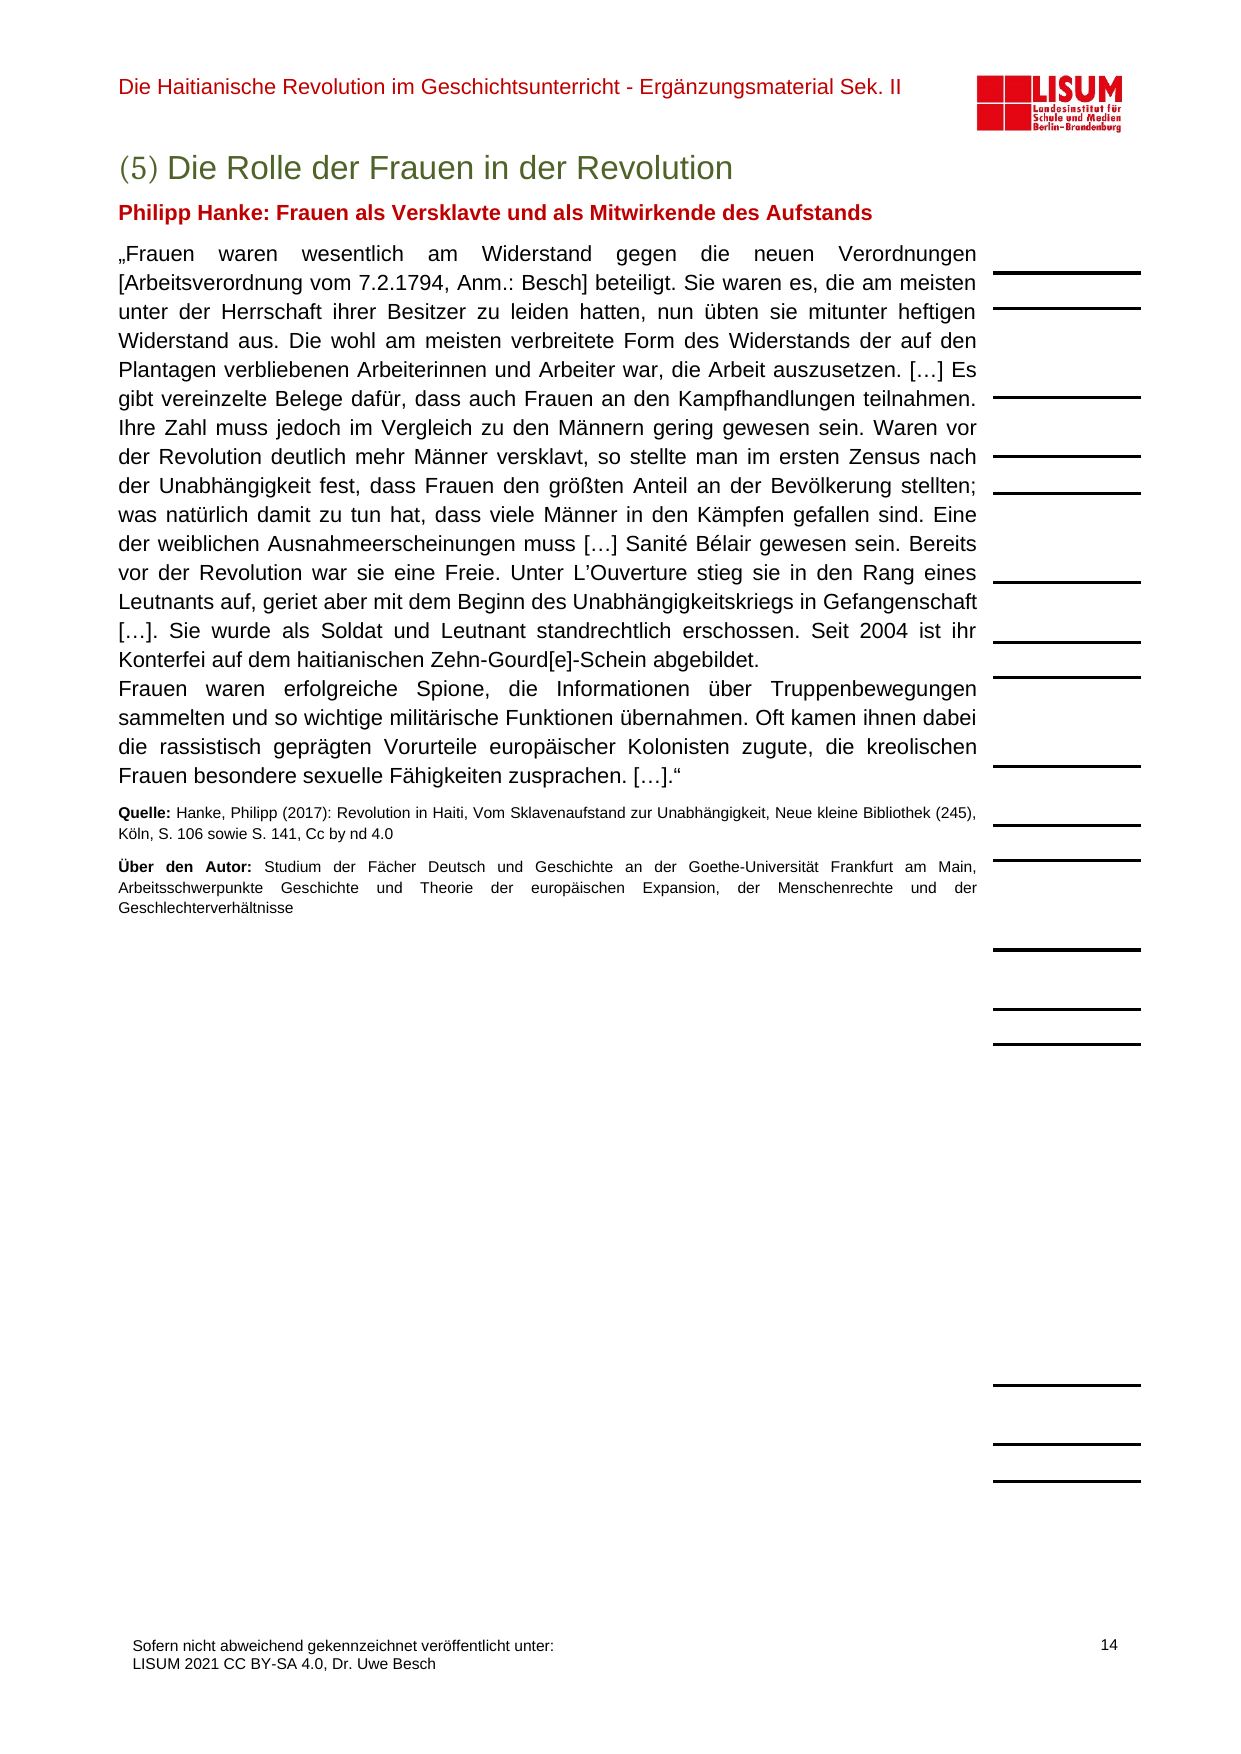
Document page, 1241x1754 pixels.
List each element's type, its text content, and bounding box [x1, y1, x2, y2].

text Philipp Hanke: Frauen als Versklavte und als Mitwirkende des Aufstands [118, 200, 1156, 1592]
list (5) Die Rolle der Frauen in der Revolution [118, 148, 1122, 187]
text Quelle: Hanke, Philipp (2017): Revolution in Haiti, Vom Sklavenaufstand zur Unabhängigkeit, Neue kleine Bibliothek (245), Köln, S. 106 sowie S. 141, Cc by nd 4.0 [118, 804, 978, 843]
text „Frauen waren wesentlich am Widerstand gegen die neuen Verordnungen [Arbeitsverordnung vom 7.2.1794, Anm.: Besch] beteiligt. Sie waren es, die am meisten unter der Herrschaft ihrer Besitzer zu leiden hatten, nun übten sie mitunter heftigen Widerstand aus. Die wohl am meisten verbreitete Form des Widerstands der auf den Plantagen verbliebenen Arbeiterinnen und Arbeiter war, die Arbeit auszusetzen. […] Es gibt vereinzelte Belege dafür, dass auch Frauen an den Kampfhandlungen teilnahmen. Ihre Zahl muss jedoch im Vergleich zu den Männern gering gewesen sein. Waren vor der Revolution deutlich mehr Männer versklavt, so stellte man im ersten Zensus nach der Unabhängigkeit fest, dass Frauen den größten Anteil an der Bevölkerung stellten; was natürlich damit zu tun hat, dass viele Männer in den Kämpfen gefallen sind. Eine der weiblichen Ausnahmeerscheinungen muss […] Sanité Bélair gewesen sein. Bereits vor der Revolution war sie eine Freie. Unter L’Ouverture stieg sie in den Rang eines Leutnants auf, geriet aber mit dem Beginn des Unabhängigkeitskriegs in Gefangenschaft […]. Sie wurde als Soldat und Leutnant standrechtlich erschossen. Seit 2004 ist ihr Konterfei auf dem haitianischen Zehn-Gourd[e]-Schein abgebildet. [118, 241, 978, 672]
text Frauen waren erfolgreiche Spione, die Informationen über Truppenbewegungen sammelten und so wichtige militärische Funktionen übernahmen. Oft kamen ihnen dabei die rassistisch geprägten Vorurteile europäischer Kolonisten zugute, die kreolischen Frauen besondere sexuelle Fähigkeiten zusprachen. […].“ [118, 676, 978, 788]
text Über den Autor: Studium der Fächer Deutsch und Geschichte an der Goethe-Universität Frankfurt am Main, Arbeitsschwerpunkte Geschichte und Theorie der europäischen Expansion, der Menschenrechte und der Geschlechterverhältnisse [118, 858, 978, 917]
